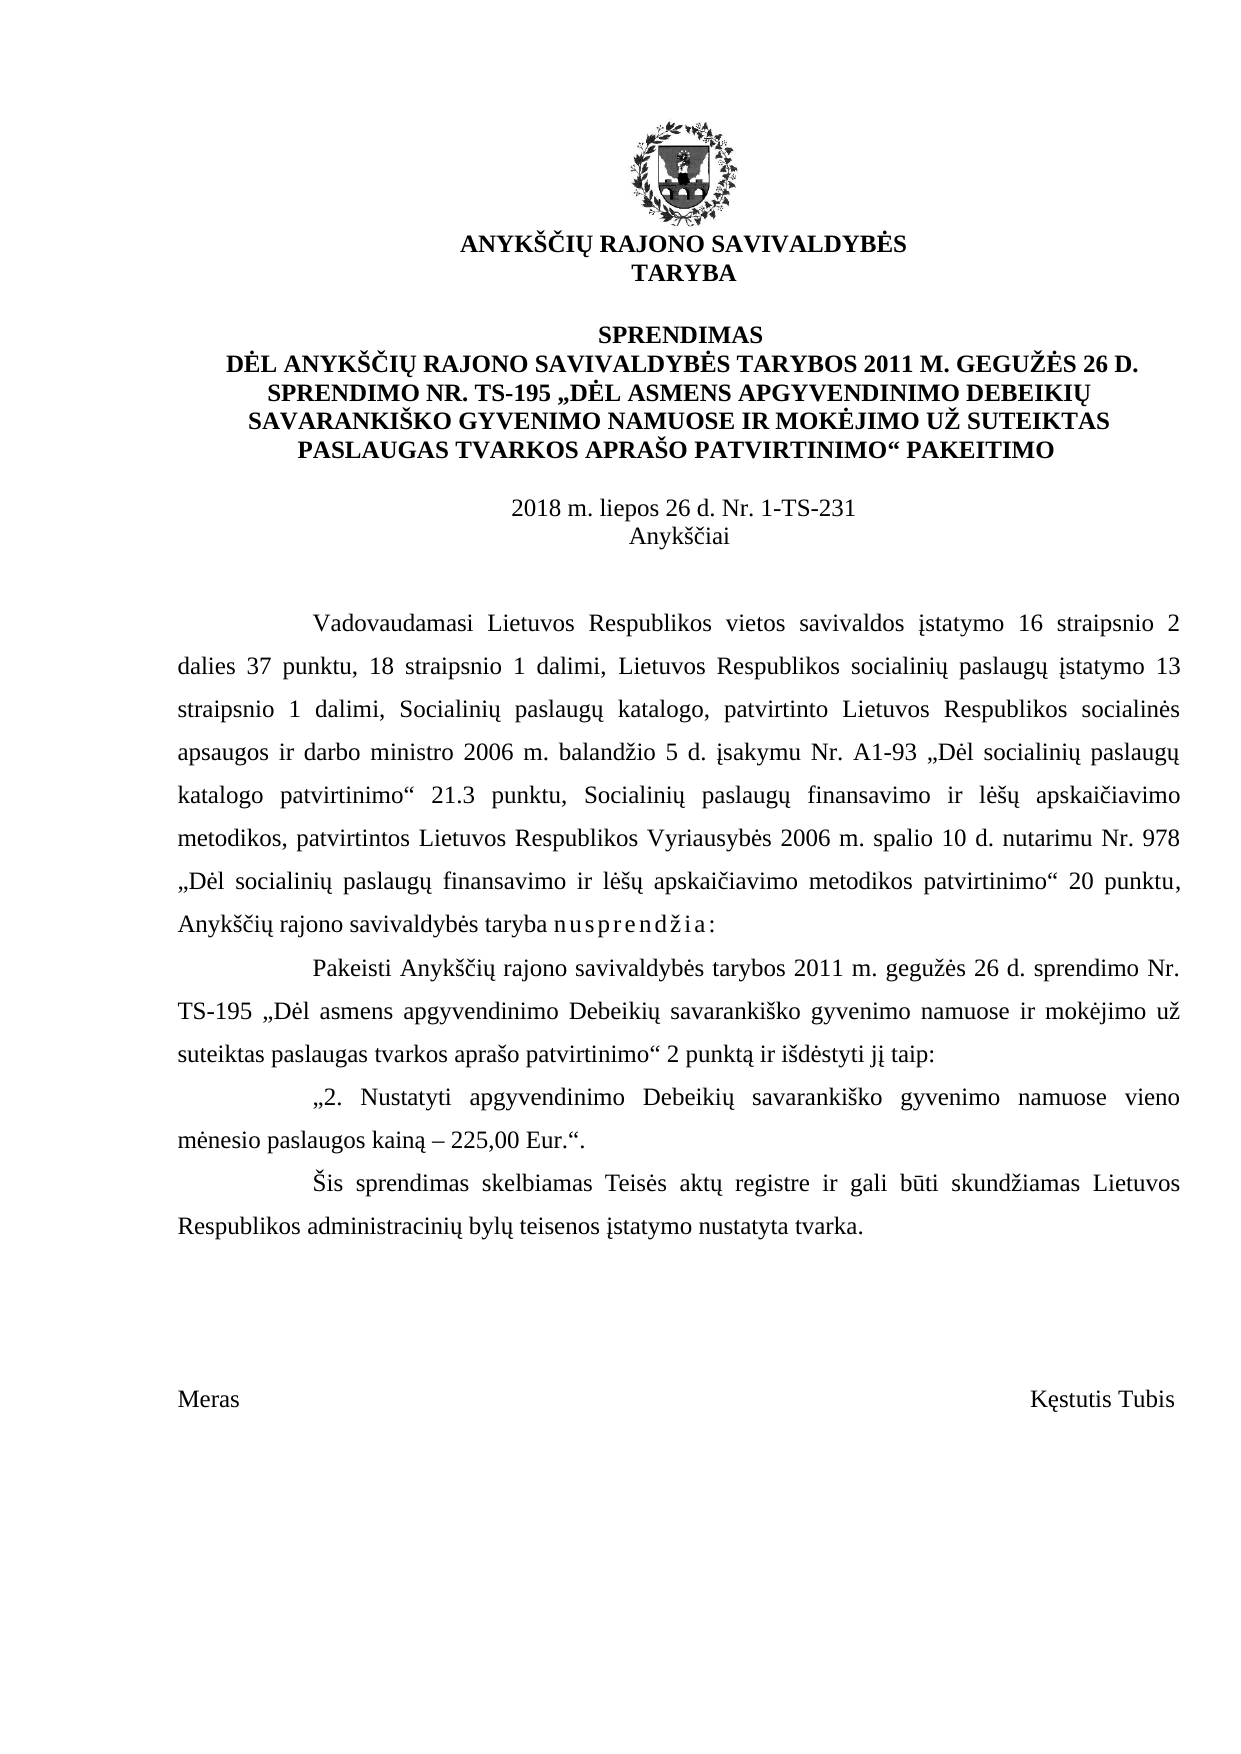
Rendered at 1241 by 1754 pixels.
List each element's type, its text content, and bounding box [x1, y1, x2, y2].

text „2. Nustatyti apgyvendinimo Debeikių savarankiško gyvenimo namuose vieno mėnesio paslaugos kainą – 225,00 Eur.“. [177, 1082, 1181, 1154]
text Vadovaudamasi Lietuvos Respublikos vietos savivaldos įstatymo 16 straipsnio 2 dalies 37 punktu, 18 straipsnio 1 dalimi, Lietuvos Respublikos socialinių paslaugų įstatymo 13 straipsnio 1 dalimi, Socialinių paslaugų katalogo, patvirtinto Lietuvos Respublikos socialinės apsaugos ir darbo ministro 2006 m. balandžio 5 d. įsakymu Nr. A1-93 „Dėl socialinių paslaugų katalogo patvirtinimo“ 21.3 punktu, Socialinių paslaugų finansavimo ir lėšų apskaičiavimo metodikos, patvirtintos Lietuvos Respublikos Vyriausybės 2006 m. spalio 10 d. nutarimu Nr. 978 „Dėl socialinių paslaugų finansavimo ir lėšų apskaičiavimo metodikos patvirtinimo“ 20 punktu, Anykščių rajono savivaldybės taryba nusprendžia: [177, 608, 1181, 938]
text Anykščiai [177, 521, 1181, 550]
text TARYBA [177, 258, 1190, 287]
text ANYKŠČIŲ RAJONO SAVIVALDYBĖS [177, 229, 1190, 258]
text Pakeisti Anykščių rajono savivaldybės tarybos 2011 m. gegužės 26 d. sprendimo Nr. TS-195 „Dėl asmens apgyvendinimo Debeikių savarankiško gyvenimo namuose ir mokėjimo už suteiktas paslaugas tvarkos aprašo patvirtinimo“ 2 punktą ir išdėstyti jį taip: [177, 953, 1181, 1068]
text SPRENDIMAS [177, 320, 1190, 349]
text DĖL ANYKŠČIŲ RAJONO SAVIVALDYBĖS TARYBOS 2011 M. GEGUŽĖS 26 D. SPRENDIMO NR. TS-195 „DĖL ASMENS APGYVENDINIMO DEBEIKIŲ SAVARANKIŠKO GYVENIMO NAMUOSE IR MOKĖJIMO UŽ SUTEIKTAS PASLAUGAS TVARKOS APRAŠO PATVIRTINIMO“ PAKEITIMO [177, 349, 1181, 464]
text Meras Kęstutis Tubis [177, 1384, 1181, 1413]
text 2018 m. liepos 26 d. Nr. 1-TS-231 [177, 493, 1190, 521]
text Šis sprendimas skelbiamas Teisės aktų registre ir gali būti skundžiamas Lietuvos Respublikos administracinių bylų teisenos įstatymo nustatyta tvarka. [177, 1168, 1181, 1240]
